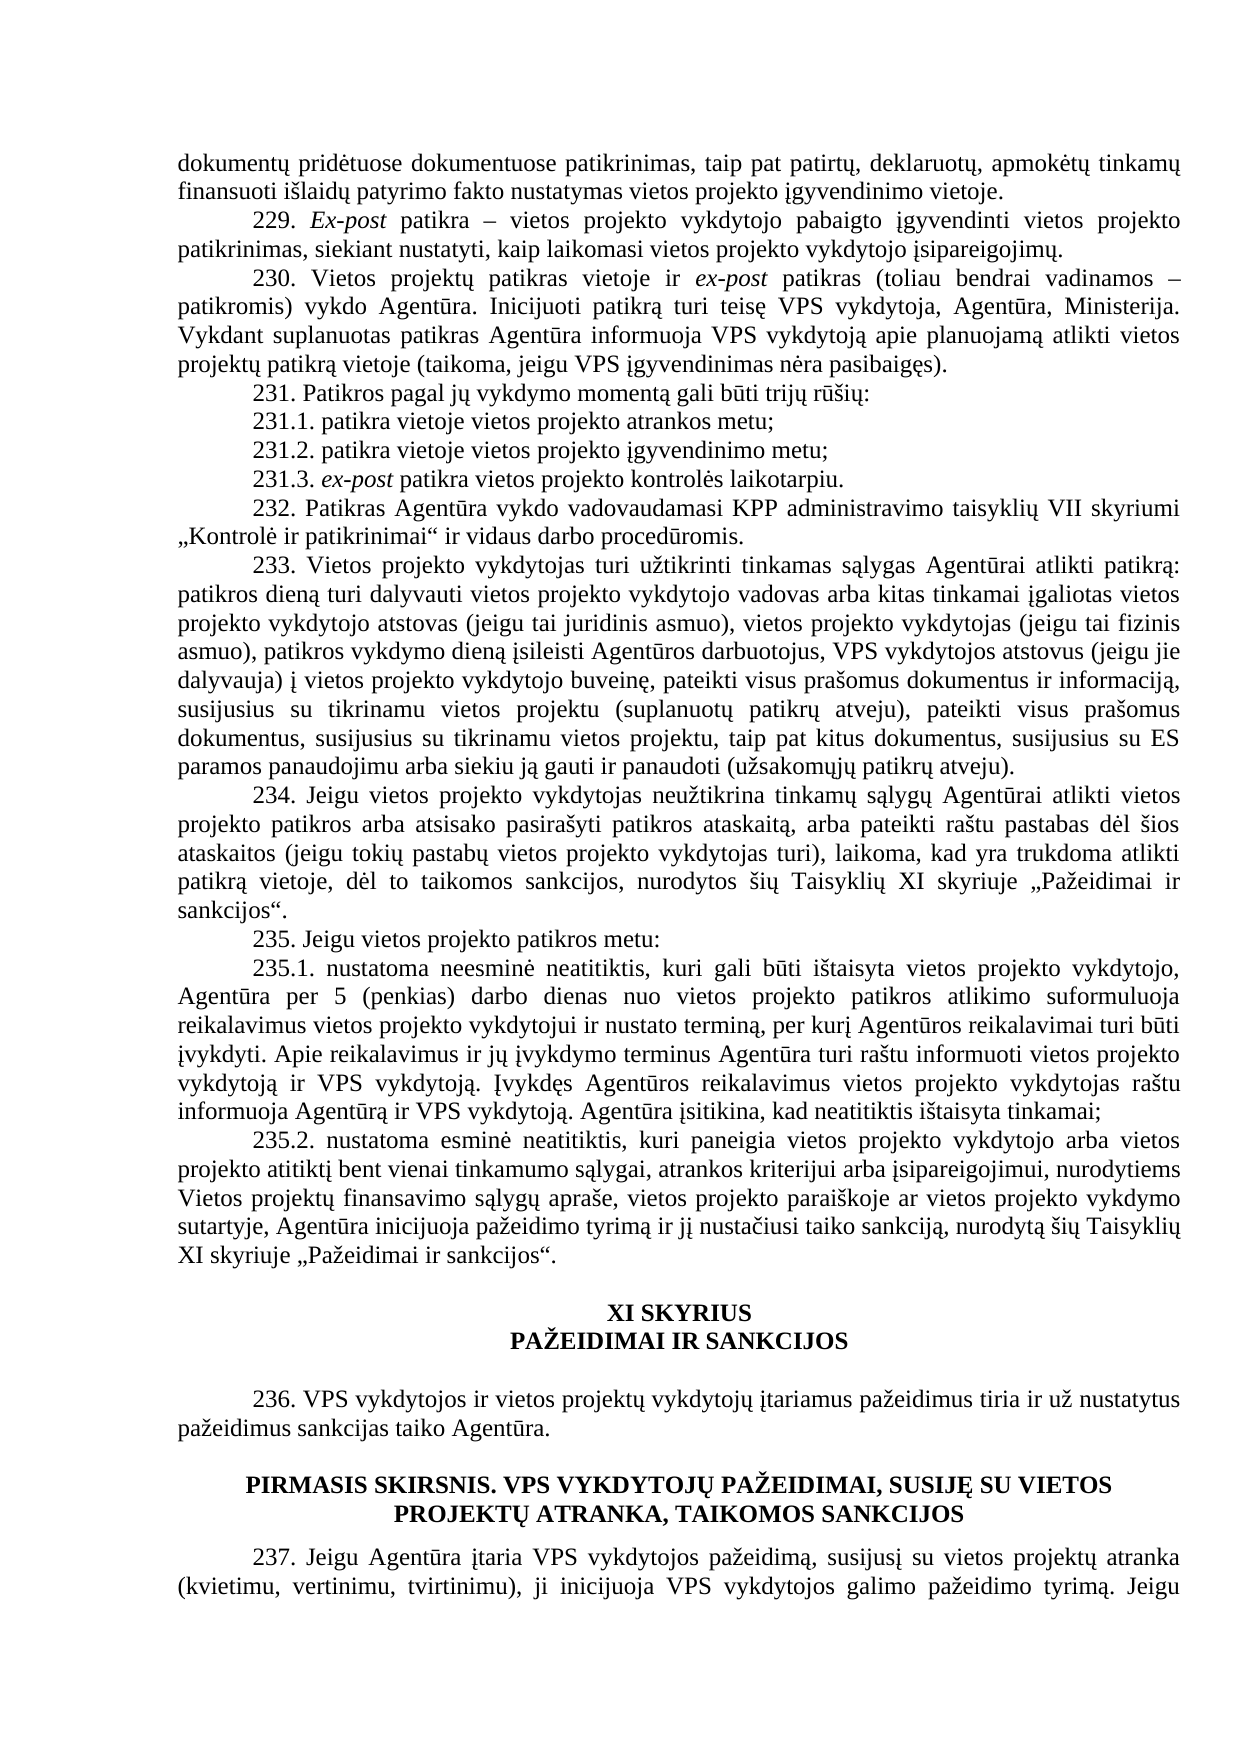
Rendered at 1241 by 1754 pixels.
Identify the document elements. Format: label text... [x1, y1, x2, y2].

text 235.2. nustatoma esminė neatitiktis, kuri paneigia vietos projekto vykdytojo arba vietos projekto atitiktį bent vienai tinkamumo sąlygai, atrankos kriterijui arba įsipareigojimui, nurodytiems Vietos projektų finansavimo sąlygų apraše, vietos projekto paraiškoje ar vietos projekto vykdymo sutartyje, Agentūra inicijuoja pažeidimo tyrimą ir jį nustačiusi taiko sankciją, nurodytą šių Taisyklių XI skyriuje „Pažeidimai ir sankcijos“. [177, 1125, 1181, 1269]
text 235.1. nustatoma neesminė neatitiktis, kuri gali būti ištaisyta vietos projekto vykdytojo, Agentūra per 5 (penkias) darbo dienas nuo vietos projekto patikros atlikimo suformuluoja reikalavimus vietos projekto vykdytojui ir nustato terminą, per kurį Agentūros reikalavimai turi būti įvykdyti. Apie reikalavimus ir jų įvykdymo terminus Agentūra turi raštu informuoti vietos projekto vykdytoją ir VPS vykdytoją. Įvykdęs Agentūros reikalavimus vietos projekto vykdytojas raštu informuoja Agentūrą ir VPS vykdytoją. Agentūra įsitikina, kad neatitiktis ištaisyta tinkamai; [177, 953, 1181, 1125]
text 232. Patikras Agentūra vykdo vadovaudamasi KPP administravimo taisyklių VII skyriumi „Kontrolė ir patikrinimai“ ir vidaus darbo procedūromis. [177, 493, 1181, 550]
text 230. Vietos projektų patikras vietoje ir ex-post patikras (toliau bendrai vadinamos – patikromis) vykdo Agentūra. Inicijuoti patikrą turi teisę VPS vykdytoja, Agentūra, Ministerija. Vykdant suplanuotas patikras Agentūra informuoja VPS vykdytoją apie planuojamą atlikti vietos projektų patikrą vietoje (taikoma, jeigu VPS įgyvendinimas nėra pasibaigęs). [177, 263, 1181, 378]
text 231.3. ex-post patikra vietos projekto kontrolės laikotarpiu. [177, 464, 1181, 493]
text 236. VPS vykdytojos ir vietos projektų vykdytojų įtariamus pažeidimus tiria ir už nustatytus pažeidimus sankcijas taiko Agentūra. [177, 1384, 1181, 1441]
text 235. Jeigu vietos projekto patikros metu: [177, 924, 1181, 953]
text 233. Vietos projekto vykdytojas turi užtikrinti tinkamas sąlygas Agentūrai atlikti patikrą: patikros dieną turi dalyvauti vietos projekto vykdytojo vadovas arba kitas tinkamai įgaliotas vietos projekto vykdytojo atstovas (jeigu tai juridinis asmuo), vietos projekto vykdytojas (jeigu tai fizinis asmuo), patikros vykdymo dieną įsileisti Agentūros darbuotojus, VPS vykdytojos atstovus (jeigu jie dalyvauja) į vietos projekto vykdytojo buveinę, pateikti visus prašomus dokumentus ir informaciją, susijusius su tikrinamu vietos projektu (suplanuotų patikrų atveju), pateikti visus prašomus dokumentus, susijusius su tikrinamu vietos projektu, taip pat kitus dokumentus, susijusius su ES paramos panaudojimu arba siekiu ją gauti ir panaudoti (užsakomųjų patikrų atveju). [177, 550, 1181, 780]
text 229. Ex-post patikra – vietos projekto vykdytojo pabaigto įgyvendinti vietos projekto patikrinimas, siekiant nustatyti, kaip laikomasi vietos projekto vykdytojo įsipareigojimų. [177, 205, 1181, 263]
text dokumentų pridėtuose dokumentuose patikrinimas, taip pat patirtų, deklaruotų, apmokėtų tinkamų finansuoti išlaidų patyrimo fakto nustatymas vietos projekto įgyvendinimo vietoje. [177, 148, 1181, 205]
text PIRMASIS SKIRSNIS. VPS VYKDYTOJŲ PAŽEIDIMAI, SUSIJĘ SU VIETOS PROJEKTŲ ATRANKA, TAIKOMOS SANKCIJOS [177, 1470, 1181, 1528]
text 231.2. patikra vietoje vietos projekto įgyvendinimo metu; [177, 435, 1181, 464]
text XI SKYRIUS [177, 1298, 1181, 1326]
text 231.1. patikra vietoje vietos projekto atrankos metu; [177, 406, 1181, 435]
text PAŽEIDIMAI IR SANKCIJOS [177, 1326, 1181, 1355]
text 234. Jeigu vietos projekto vykdytojas neužtikrina tinkamų sąlygų Agentūrai atlikti vietos projekto patikros arba atsisako pasirašyti patikros ataskaitą, arba pateikti raštu pastabas dėl šios ataskaitos (jeigu tokių pastabų vietos projekto vykdytojas turi), laikoma, kad yra trukdoma atlikti patikrą vietoje, dėl to taikomos sankcijos, nurodytos šių Taisyklių XI skyriuje „Pažeidimai ir sankcijos“. [177, 780, 1181, 924]
text 231. Patikros pagal jų vykdymo momentą gali būti trijų rūšių: [177, 378, 1181, 406]
text 237. Jeigu Agentūra įtaria VPS vykdytojos pažeidimą, susijusį su vietos projektų atranka (kvietimu, vertinimu, tvirtinimu), ji inicijuoja VPS vykdytojos galimo pažeidimo tyrimą. Jeigu [177, 1542, 1181, 1599]
